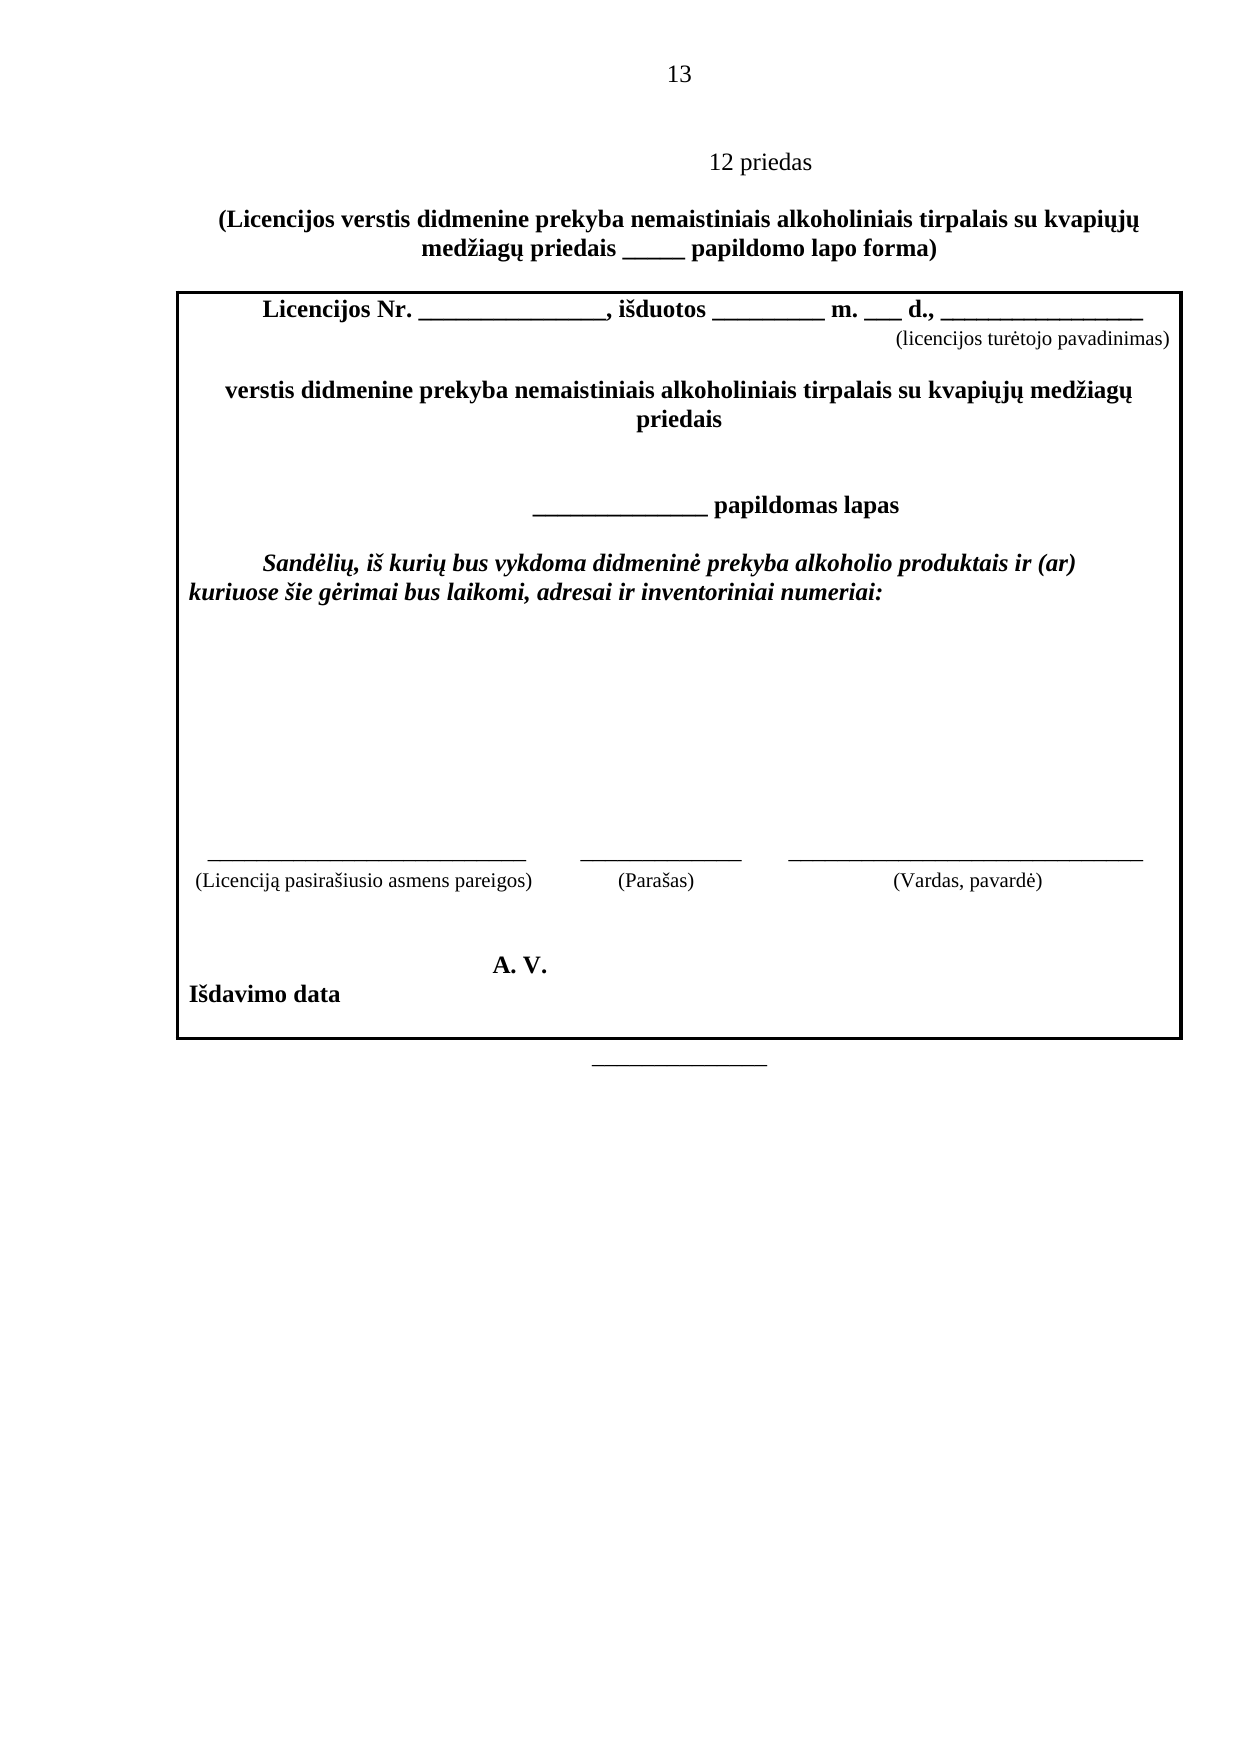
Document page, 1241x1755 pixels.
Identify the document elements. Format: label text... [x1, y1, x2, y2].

text 12 priedas [177, 147, 1181, 176]
table_header Licencijos Nr. _______________, išduotos _________ m. ___ d., (licencijos turėtojo pavadinimas) verstis didmenine prekyba nemaistiniais alkoholiniais tirpalais su kvapiųjų medžiagų priedais ______________ papildomas lapas Sandėlių, iš kurių bus vykdoma didmeninė prekyba alkoholio produktais ir (ar) kuriuose šie gėrimai bus laikomi, adresai ir inventoriniai numeriai: (Licenciją pasirašiusio asmens pareigos) (Parašas) (Vardas, pavardė) A. V. Išdavimo data [179, 294, 1179, 1037]
text ______________ [177, 1040, 1181, 1068]
text (Licencijos verstis didmenine prekyba nemaistiniais alkoholiniais tirpalais su kvapiųjų medžiagų priedais _____ papildomo lapo forma) [177, 204, 1181, 262]
